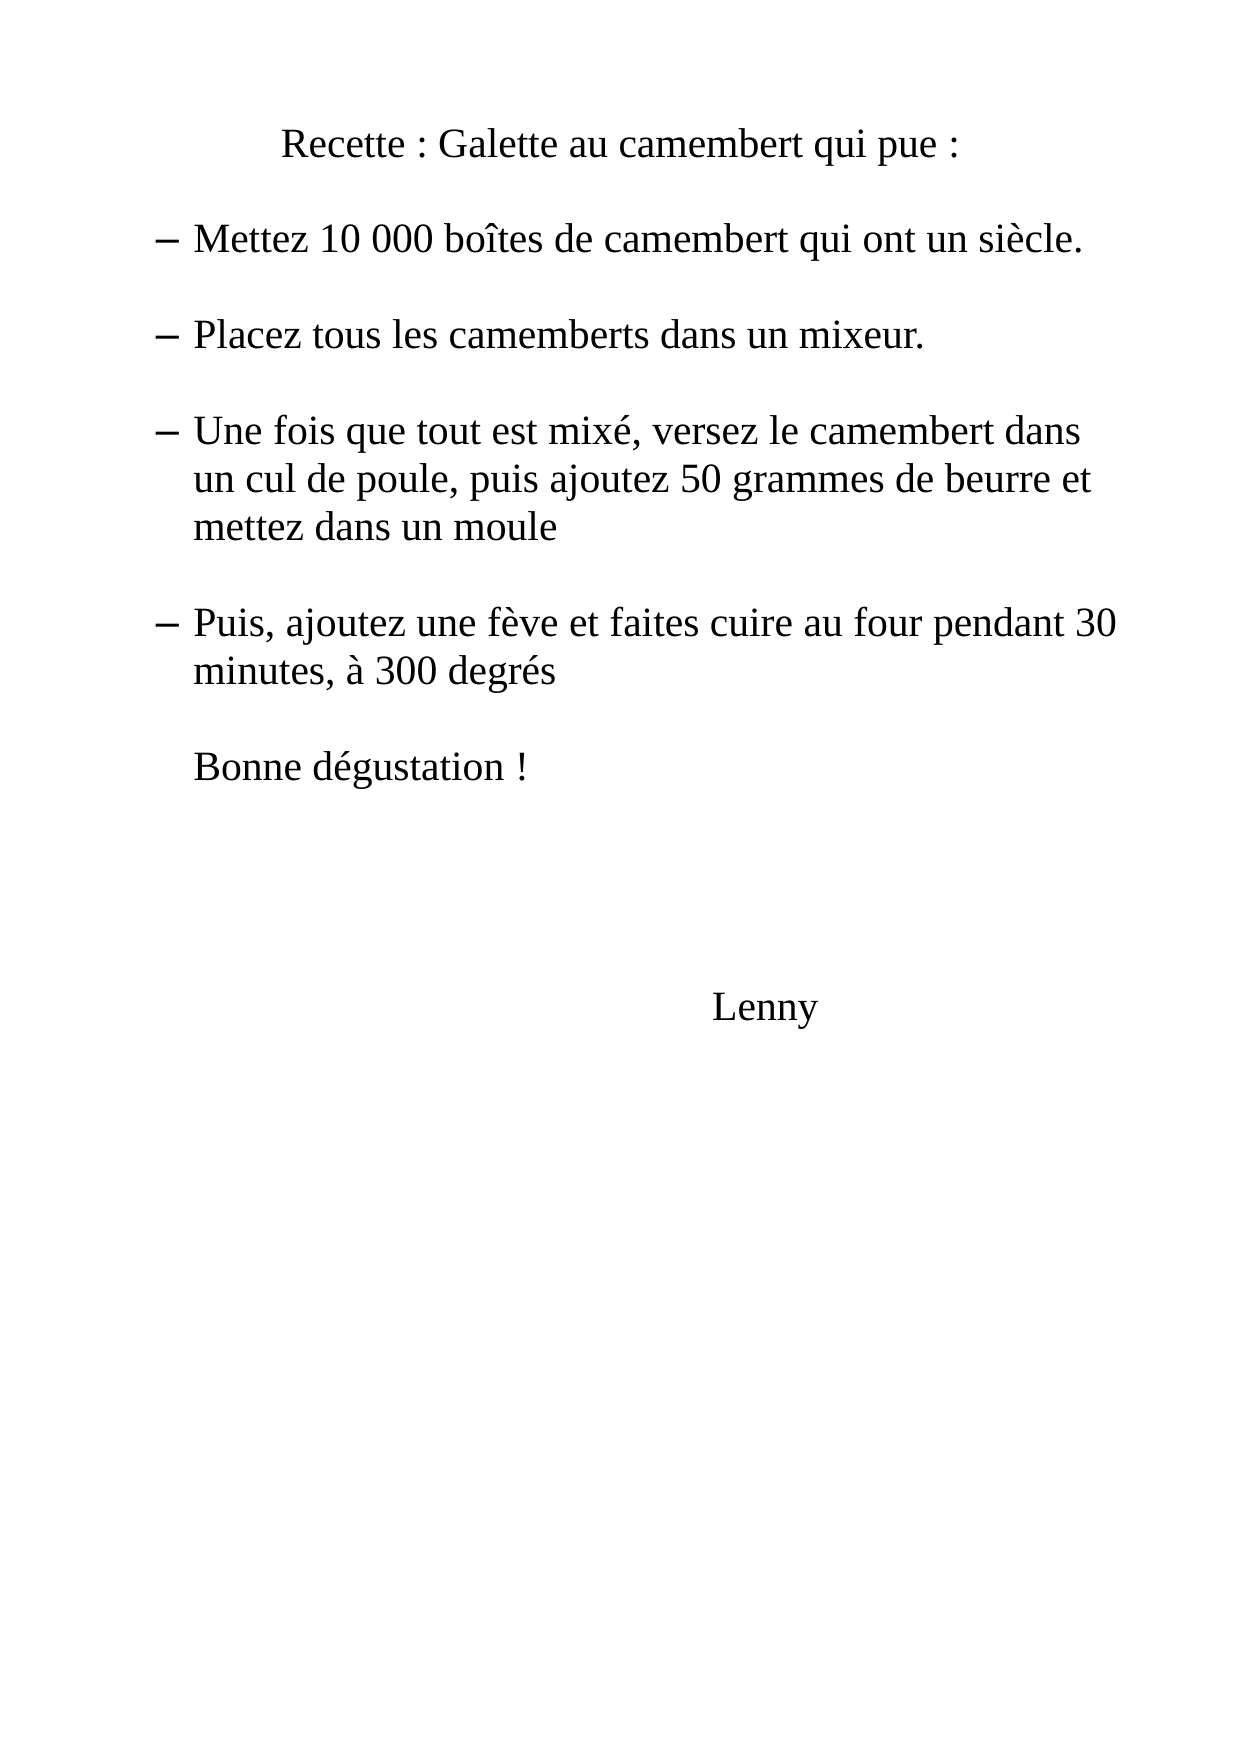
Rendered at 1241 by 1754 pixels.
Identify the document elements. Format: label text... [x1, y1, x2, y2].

list Placez tous les camemberts dans un mixeur. [156, 310, 1122, 358]
list Puis, ajoutez une fève et faites cuire au four pendant 30 minutes, à 300 degrés [156, 598, 1122, 693]
text Recette : Galette au camembert qui pue : [118, 118, 1122, 166]
list Une fois que tout est mixé, versez le camembert dans un cul de poule, puis ajoutez 50 grammes de beurre et mettez dans un moule [156, 406, 1122, 550]
list Bonne dégustation ! [156, 741, 1122, 789]
text Lenny [118, 981, 1122, 1029]
list Mettez 10 000 boîtes de camembert qui ont un siècle. [156, 214, 1122, 262]
